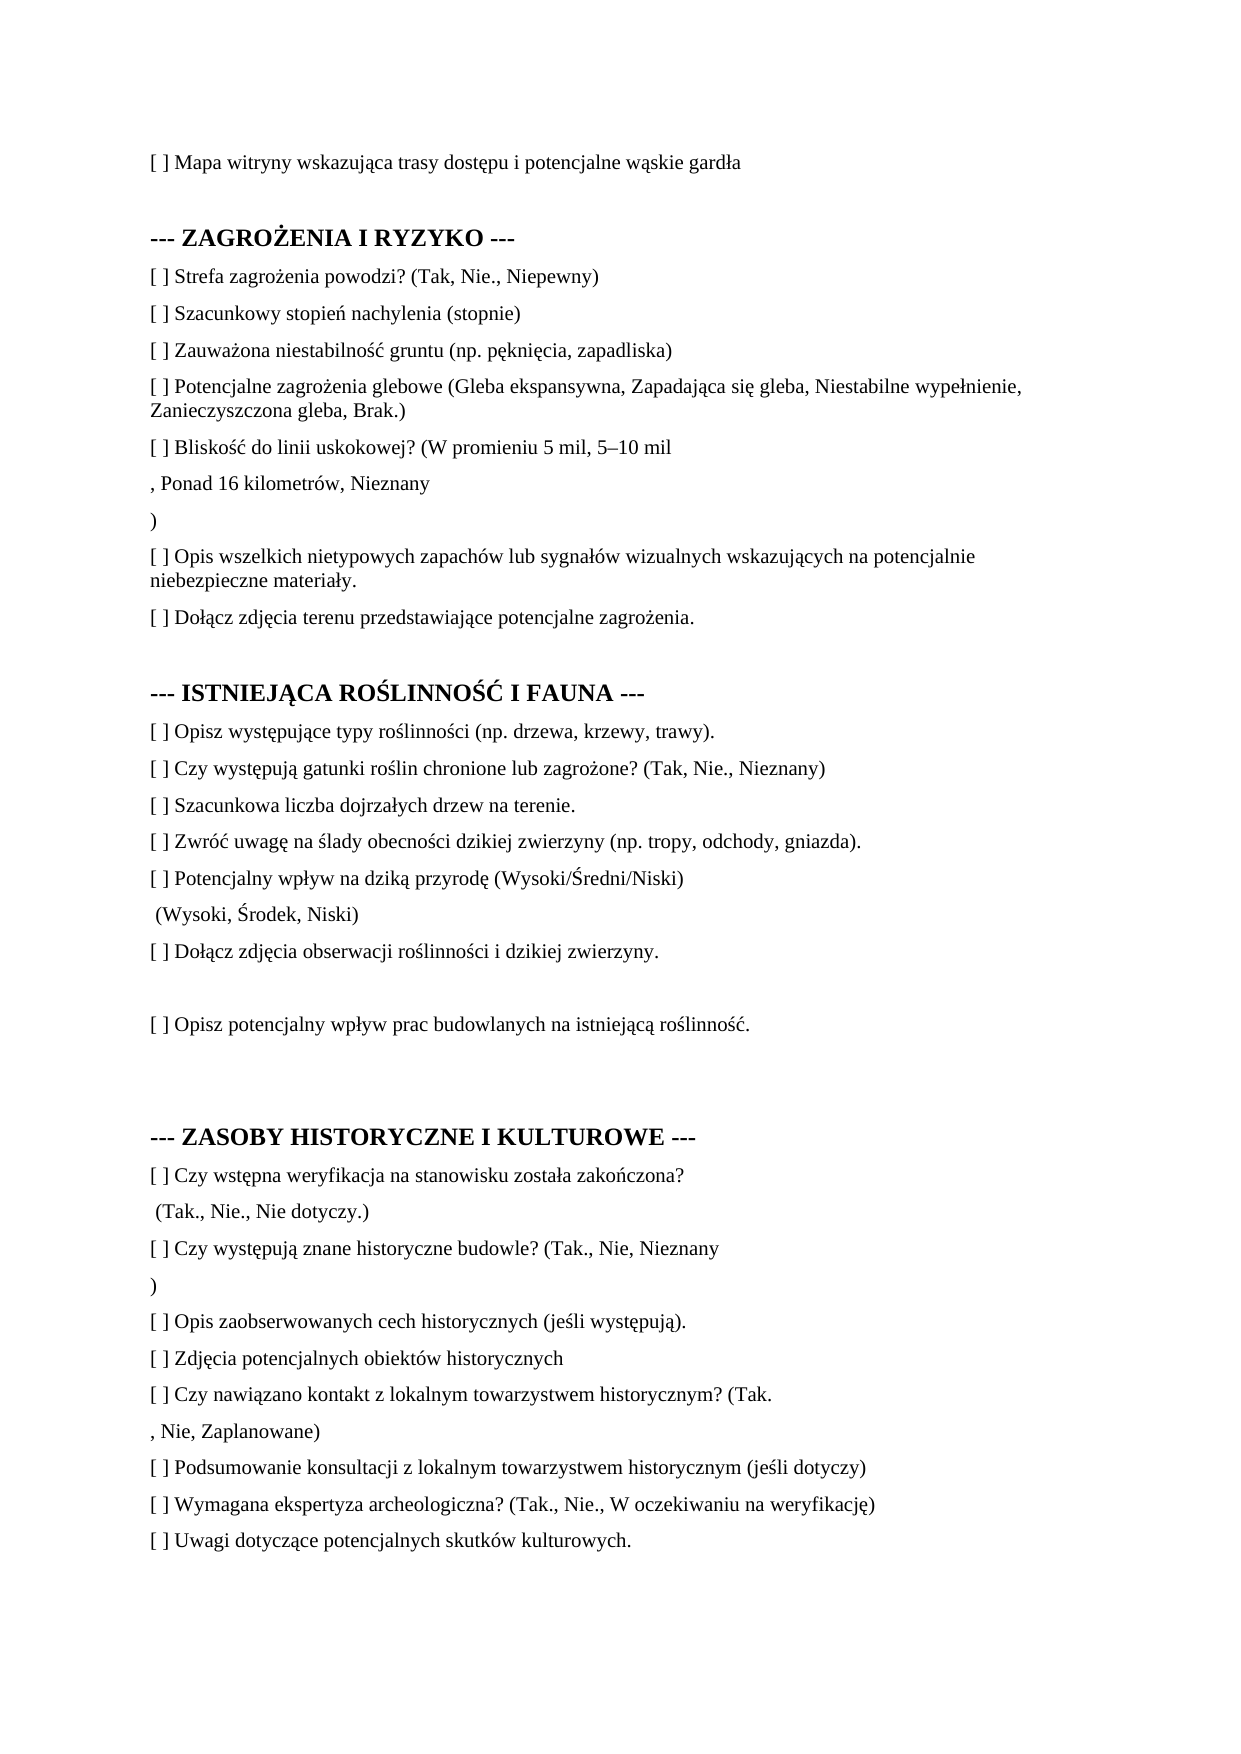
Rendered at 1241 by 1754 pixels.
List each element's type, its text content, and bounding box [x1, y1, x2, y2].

text [ ] Czy wstępna weryfikacja na stanowisku została zakończona? [150, 1163, 1090, 1187]
text [ ] Potencjalne zagrożenia glebowe (Gleba ekspansywna, Zapadająca się gleba, Niestabilne wypełnienie, Zanieczyszczona gleba, Brak.) [150, 374, 1090, 422]
text --- ZASOBY HISTORYCZNE I KULTUROWE --- [150, 1122, 1090, 1150]
text [ ] Szacunkowa liczba dojrzałych drzew na terenie. [150, 792, 1090, 817]
text [ ] Zdjęcia potencjalnych obiektów historycznych [150, 1346, 1090, 1370]
text [ ] Wymagana ekspertyza archeologiczna? (Tak., Nie., W oczekiwaniu na weryfikację) [150, 1492, 1090, 1516]
text [ ] Czy występują znane historyczne budowle? (Tak., Nie, Nieznany [150, 1236, 1090, 1260]
text [ ] Opis wszelkich nietypowych zapachów lub sygnałów wizualnych wskazujących na potencjalnie niebezpieczne materiały. [150, 544, 1090, 592]
text (Wysoki, Środek, Niski) [150, 902, 1090, 926]
text [ ] Czy nawiązano kontakt z lokalnym towarzystwem historycznym? (Tak. [150, 1382, 1090, 1406]
text [ ] Strefa zagrożenia powodzi? (Tak, Nie., Niepewny) [150, 264, 1090, 288]
text [ ] Bliskość do linii uskokowej? (W promieniu 5 mil, 5–10 mil [150, 435, 1090, 459]
text [ ] Czy występują gatunki roślin chronione lub zagrożone? (Tak, Nie., Nieznany) [150, 756, 1090, 780]
text ) [150, 1272, 1090, 1297]
text (Tak., Nie., Nie dotyczy.) [150, 1199, 1090, 1223]
text [ ] Opis zaobserwowanych cech historycznych (jeśli występują). [150, 1309, 1090, 1333]
text [ ] Dołącz zdjęcia obserwacji roślinności i dzikiej zwierzyny. [150, 939, 1090, 963]
text [ ] Dołącz zdjęcia terenu przedstawiające potencjalne zagrożenia. [150, 605, 1090, 629]
text [ ] Mapa witryny wskazująca trasy dostępu i potencjalne wąskie gardła [150, 150, 1090, 174]
text [ ] Zwróć uwagę na ślady obecności dzikiej zwierzyny (np. tropy, odchody, gniazda). [150, 829, 1090, 853]
text [ ] Potencjalny wpływ na dziką przyrodę (Wysoki/Średni/Niski) [150, 866, 1090, 890]
text [ ] Opisz potencjalny wpływ prac budowlanych na istniejącą roślinność. [150, 1012, 1090, 1036]
text , Ponad 16 kilometrów, Nieznany [150, 471, 1090, 495]
text [ ] Zauważona niestabilność gruntu (np. pęknięcia, zapadliska) [150, 337, 1090, 362]
text ) [150, 508, 1090, 532]
text [ ] Podsumowanie konsultacji z lokalnym towarzystwem historycznym (jeśli dotyczy) [150, 1455, 1090, 1479]
text [ ] Opisz występujące typy roślinności (np. drzewa, krzewy, trawy). [150, 719, 1090, 743]
text --- ISTNIEJĄCA ROŚLINNOŚĆ I FAUNA --- [150, 678, 1090, 707]
text [ ] Szacunkowy stopień nachylenia (stopnie) [150, 301, 1090, 325]
text , Nie, Zaplanowane) [150, 1419, 1090, 1443]
text [ ] Uwagi dotyczące potencjalnych skutków kulturowych. [150, 1528, 1090, 1552]
text --- ZAGROŻENIA I RYZYKO --- [150, 223, 1090, 252]
